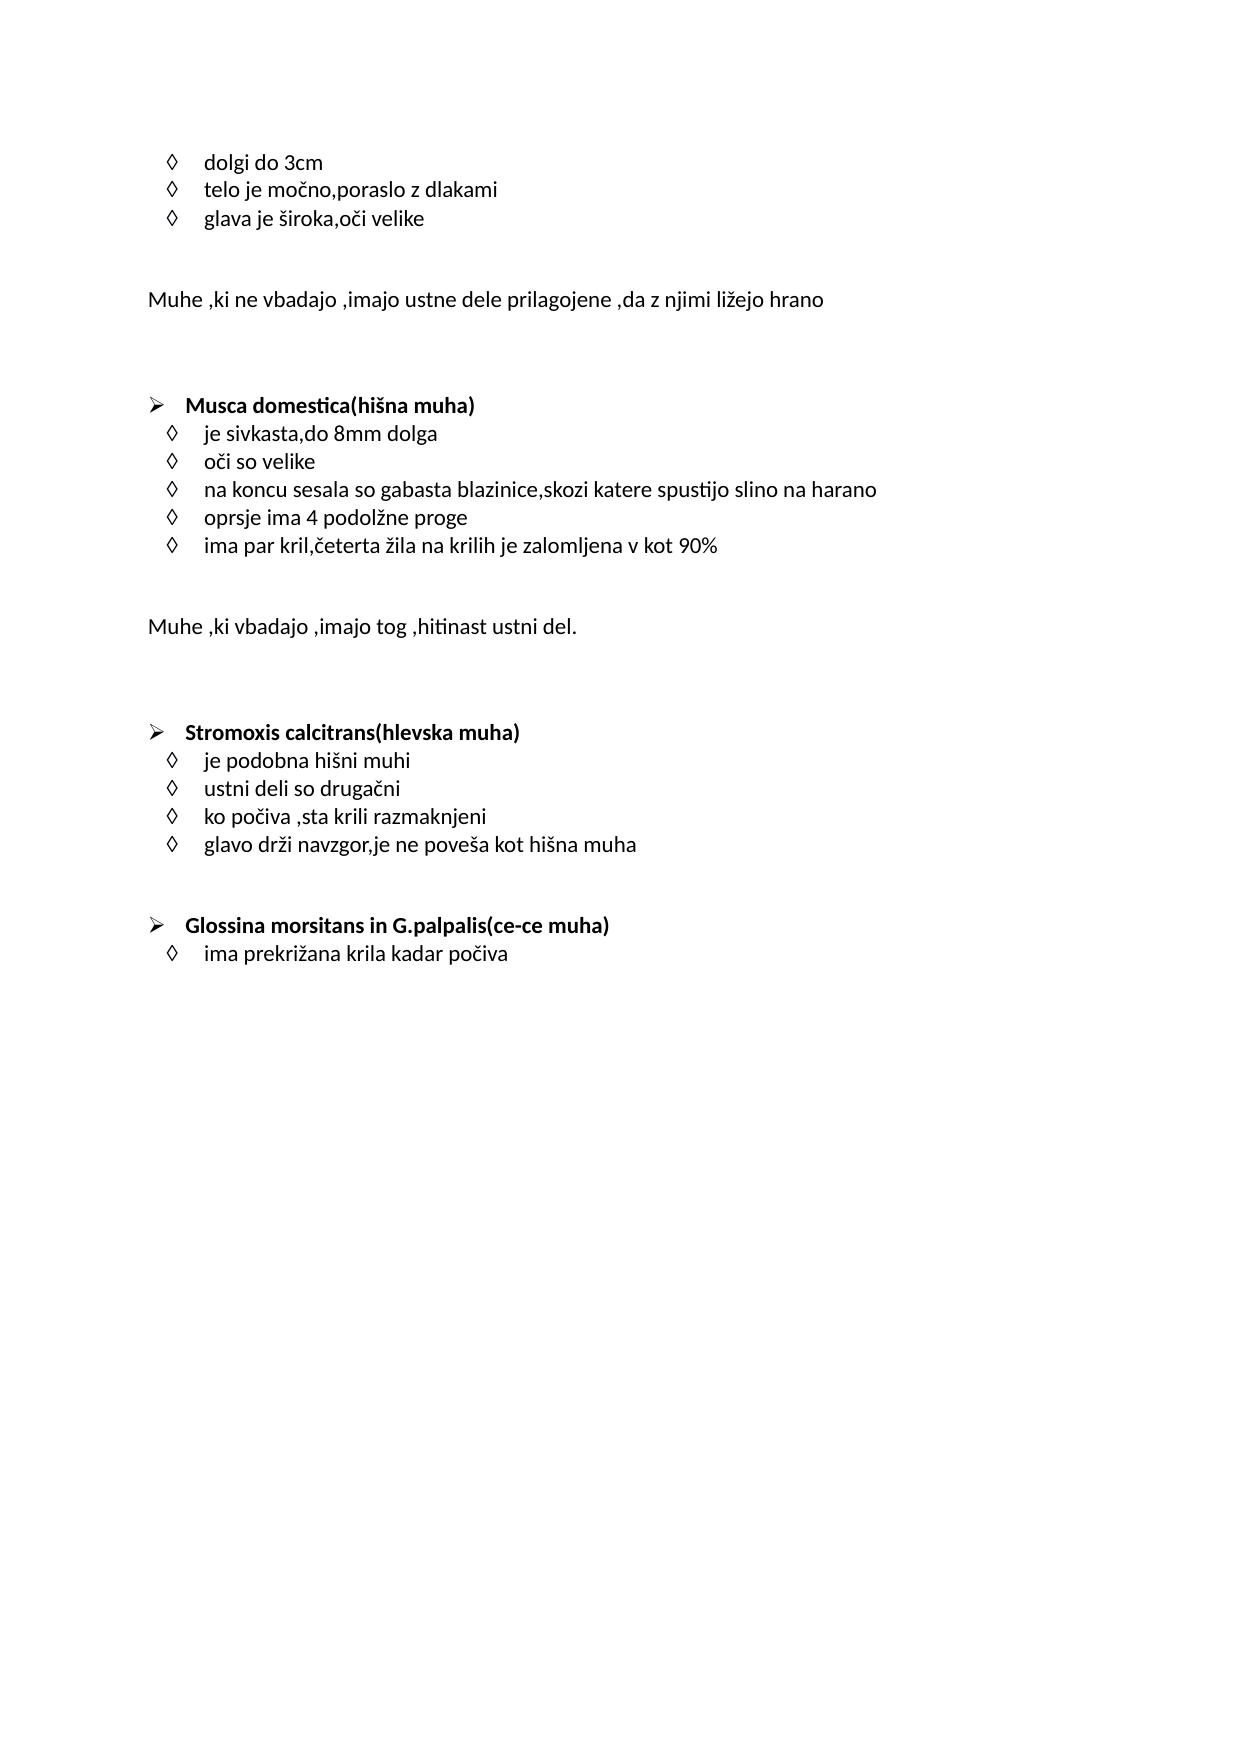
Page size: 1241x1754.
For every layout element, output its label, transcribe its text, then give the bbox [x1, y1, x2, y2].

list glavo drži navzgor,je ne poveša kot hišna muha [166, 830, 1093, 858]
list Musca domestica(hišna muha) [148, 391, 1093, 419]
list ustni deli so drugačni [166, 774, 1093, 802]
list oprsje ima 4 podolžne proge [166, 503, 1093, 531]
list na koncu sesala so gabasta blazinice,skozi katere spustijo slino na harano [166, 475, 1093, 503]
list Glossina morsitans in G.palpalis(ce-ce muha) [148, 911, 1093, 939]
list Stromoxis calcitrans(hlevska muha) [148, 718, 1093, 746]
list dolgi do 3cm [166, 148, 1093, 176]
list je podobna hišni muhi [166, 746, 1093, 774]
list telo je močno,poraslo z dlakami [166, 176, 1093, 204]
list oči so velike [166, 447, 1093, 475]
text Muhe ,ki vbadajo ,imajo tog ,hitinast ustni del. [148, 612, 1093, 640]
list ima prekrižana krila kadar počiva [166, 939, 1093, 967]
list glava je široka,oči velike [166, 204, 1093, 232]
list ima par kril,četerta žila na krilih je zalomljena v kot 90% [166, 531, 1093, 559]
list je sivkasta,do 8mm dolga [166, 419, 1093, 447]
text Muhe ,ki ne vbadajo ,imajo ustne dele prilagojene ,da z njimi ližejo hrano [148, 285, 1093, 313]
list ko počiva ,sta krili razmaknjeni [166, 802, 1093, 830]
